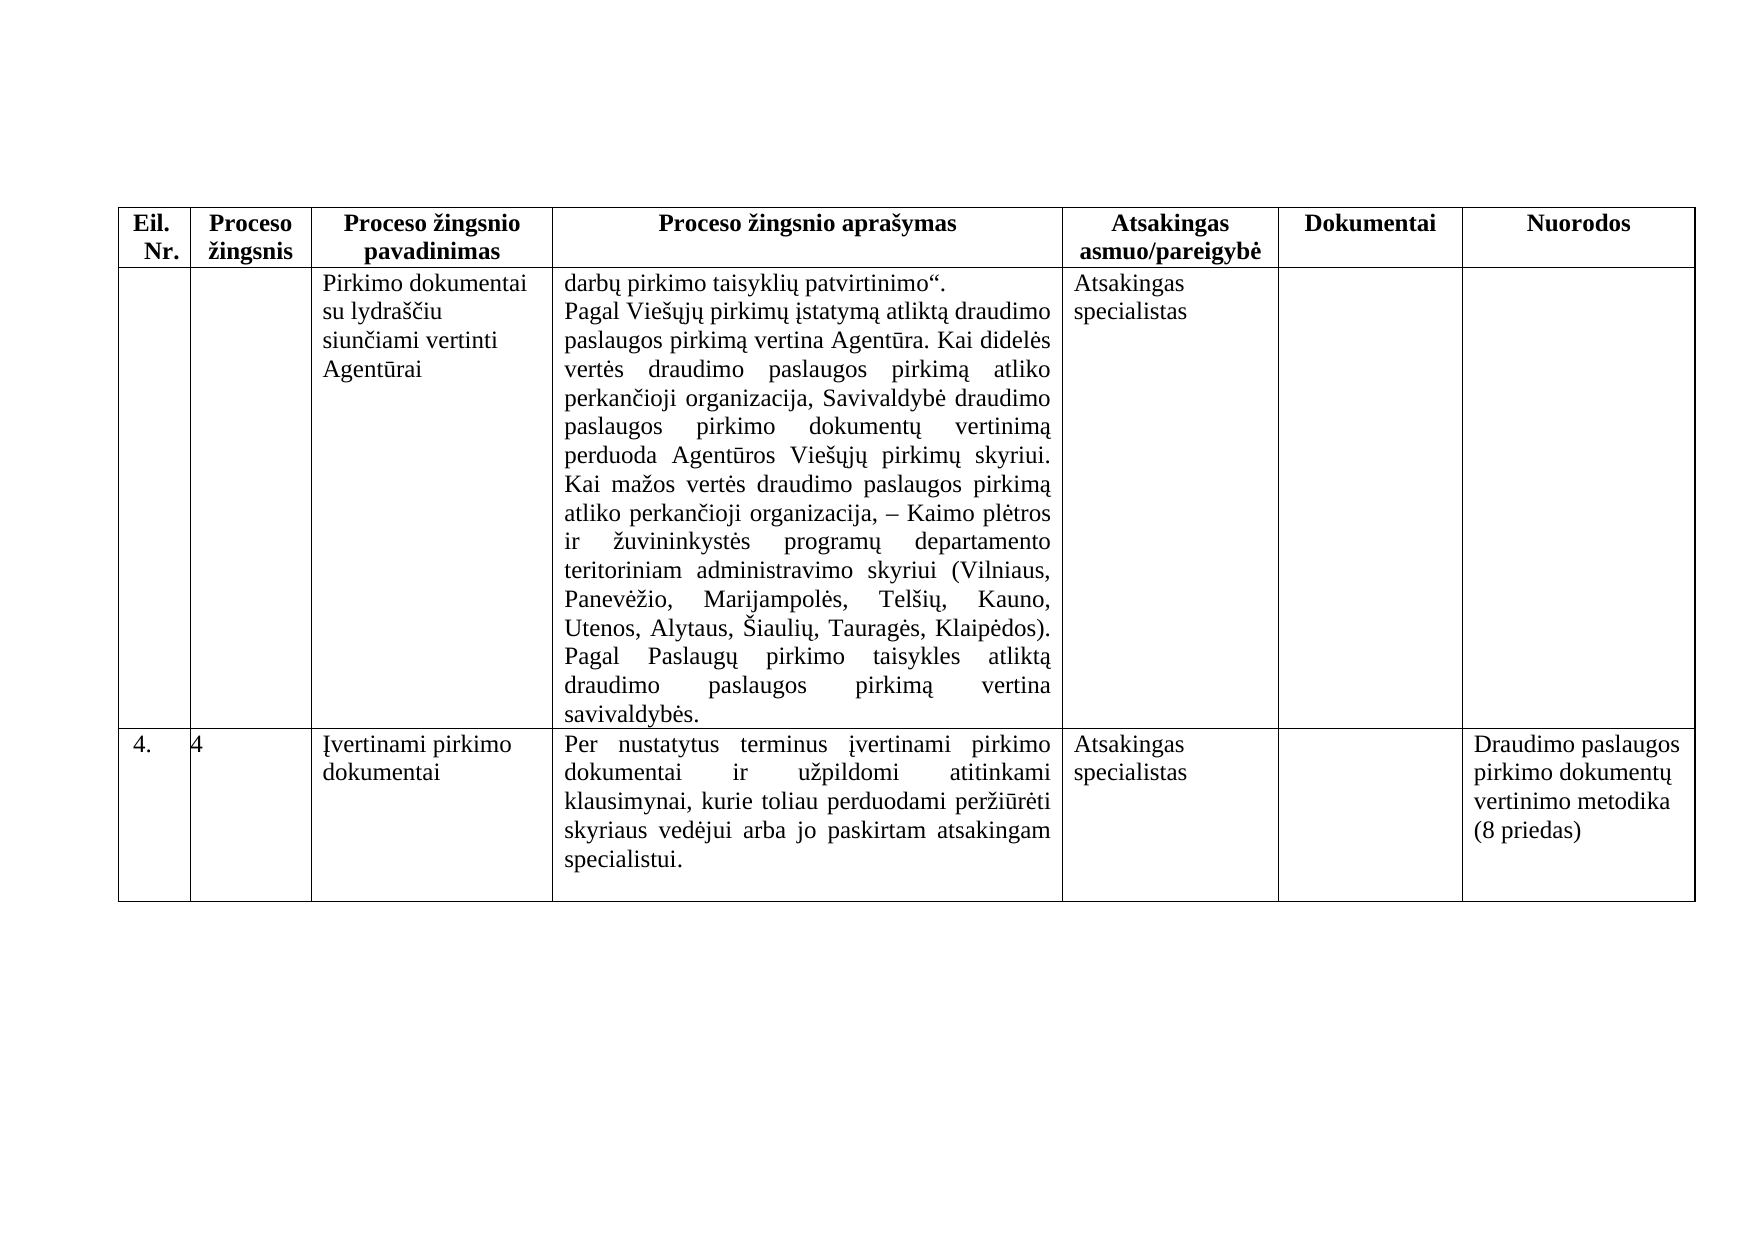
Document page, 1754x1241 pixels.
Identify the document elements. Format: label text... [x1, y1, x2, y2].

table_header Proceso žingsnio pavadinimas [312, 208, 552, 267]
table_cell Per nustatytus terminus įvertinami pirkimo dokumentai ir užpildomi atitinkami klausimynai, kurie toliau perduodami peržiūrėti skyriaus vedėjui arba jo paskirtam atsakingam specialistui. [553, 729, 1062, 901]
table_cell Pirkimo dokumentai su lydraščiu siunčiami vertinti Agentūrai [312, 268, 552, 728]
table_cell 4. [119, 729, 190, 901]
table_cell [1279, 268, 1462, 728]
table_header Atsakingas asmuo/pareigybė [1063, 208, 1278, 267]
table_header Dokumentai [1279, 208, 1462, 267]
table_cell Atsakingas specialistas [1063, 268, 1278, 728]
table_cell Įvertinami pirkimo dokumentai [312, 729, 552, 901]
table_header Proceso žingsnio aprašymas [553, 208, 1062, 267]
table_cell [119, 268, 190, 728]
table_cell [1279, 729, 1462, 901]
table_header Proceso žingsnis [191, 208, 311, 267]
table_cell [191, 268, 311, 728]
table_cell 4 [191, 729, 311, 901]
table_header Eil. Nr. [119, 208, 190, 267]
table_cell darbų pirkimo taisyklių patvirtinimo“. Pagal Viešųjų pirkimų įstatymą atliktą draudimo paslaugos pirkimą vertina Agentūra. Kai didelės vertės draudimo paslaugos pirkimą atliko perkančioji organizacija, Savivaldybė draudimo paslaugos pirkimo dokumentų vertinimą perduoda Agentūros Viešųjų pirkimų skyriui. Kai mažos vertės draudimo paslaugos pirkimą atliko perkančioji organizacija, – Kaimo plėtros ir žuvininkystės programų departamento teritoriniam administravimo skyriui (Vilniaus, Panevėžio, Marijampolės, Telšių, Kauno, Utenos, Alytaus, Šiaulių, Tauragės, Klaipėdos). Pagal Paslaugų pirkimo taisykles atliktą draudimo paslaugos pirkimą vertina savivaldybės. [553, 268, 1062, 728]
table_cell Atsakingas specialistas [1063, 729, 1278, 901]
table_cell [1463, 268, 1694, 728]
table_header Nuorodos [1463, 208, 1694, 267]
table_cell Draudimo paslaugos pirkimo dokumentų vertinimo metodika (8 priedas) [1463, 729, 1694, 901]
